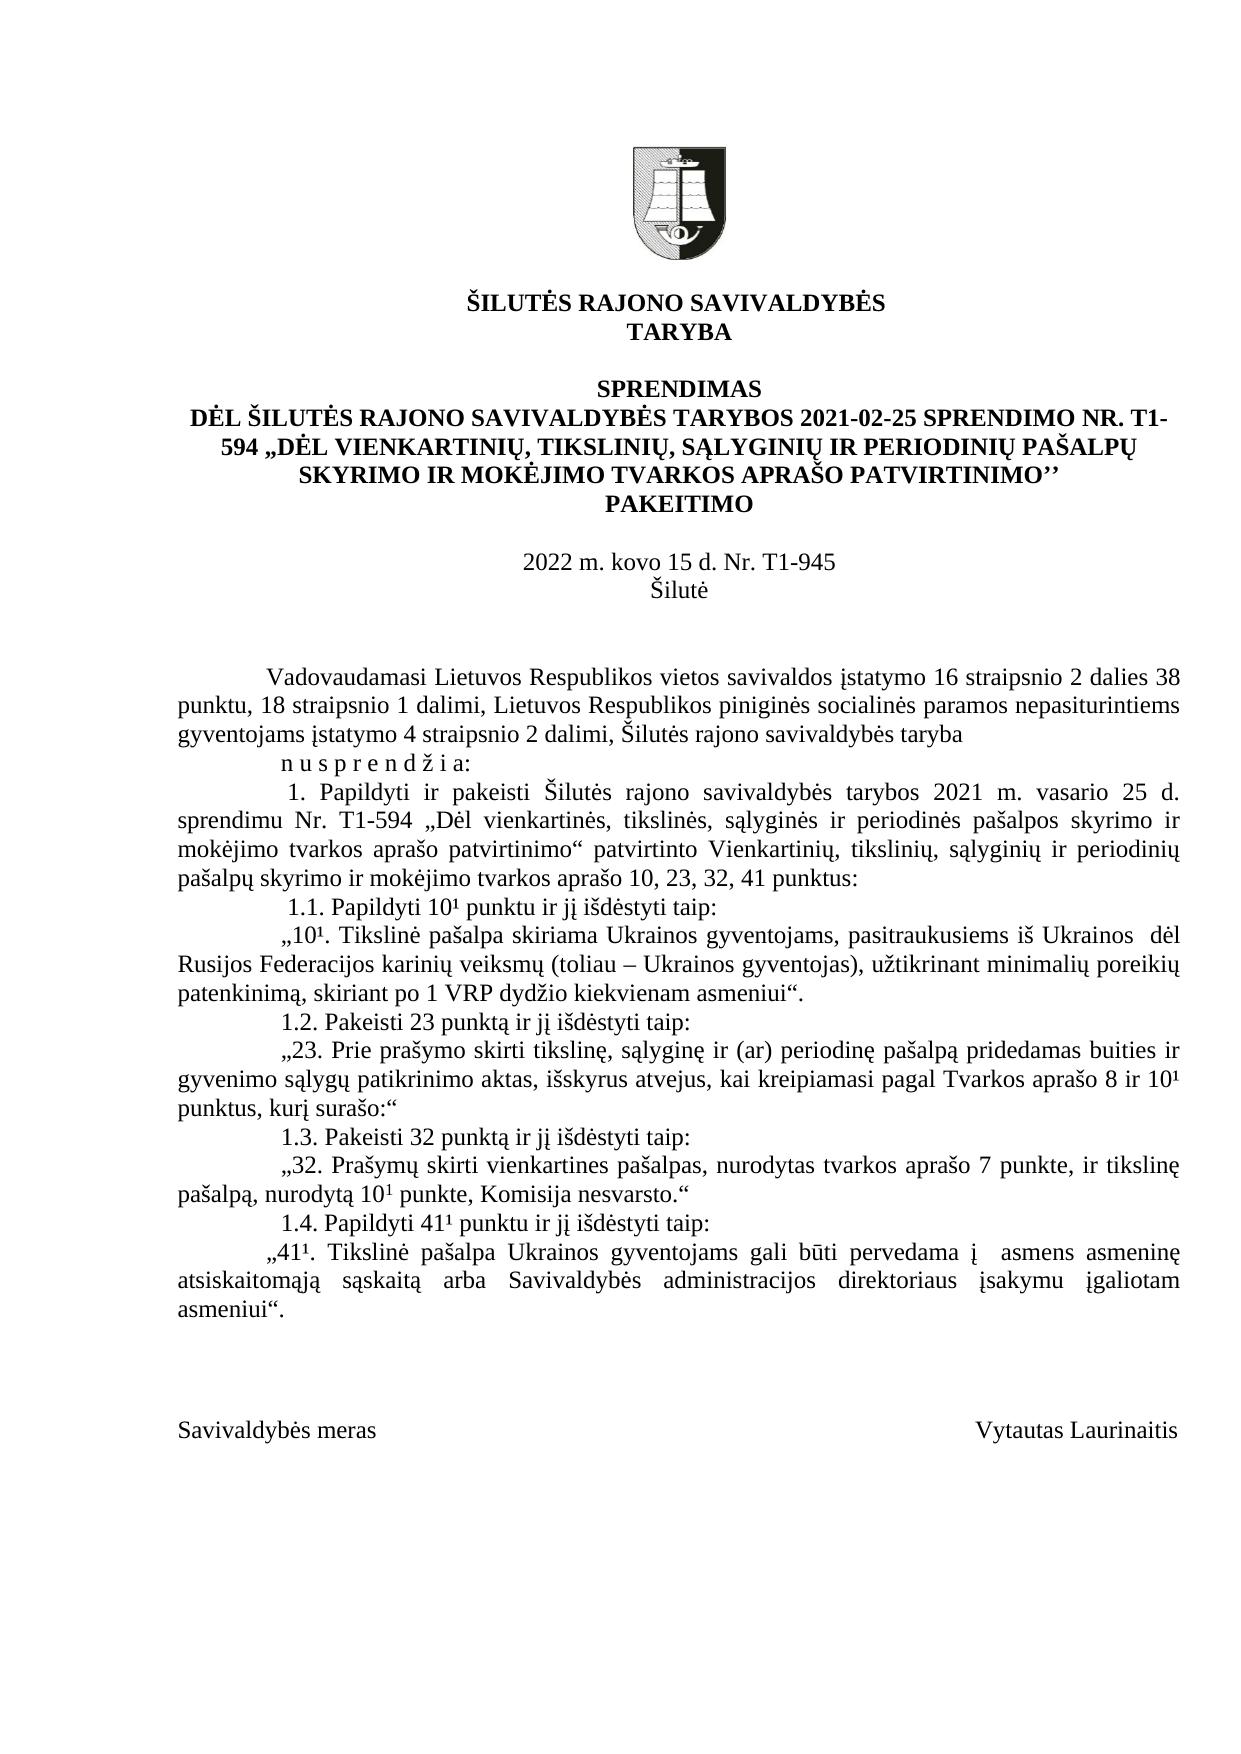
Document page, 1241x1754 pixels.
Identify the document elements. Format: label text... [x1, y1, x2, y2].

text 1.1. Papildyti 10¹ punktu ir jį išdėstyti taip: [177, 892, 1181, 921]
text „23. Prie prašymo skirti tikslinę, sąlyginę ir (ar) periodinę pašalpą pridedamas buities ir gyvenimo sąlygų patikrinimo aktas, išskyrus atvejus, kai kreipiamasi pagal Tvarkos aprašo 8 ir 10¹ punktus, kurį surašo:“ [177, 1036, 1181, 1122]
text 1.4. Papildyti 41¹ punktu ir jį išdėstyti taip: [177, 1208, 1181, 1237]
text 1.2. Pakeisti 23 punktą ir jį išdėstyti taip: [177, 1007, 1181, 1036]
text PAKEITIMO [177, 489, 1181, 518]
text „41¹. Tikslinė pašalpa Ukrainos gyventojams gali būti pervedama į asmens asmeninę atsiskaitomąją sąskaitą arba Savivaldybės administracijos direktoriaus įsakymu įgaliotam asmeniui“. [177, 1237, 1181, 1323]
text Šilutė [177, 576, 1181, 604]
text „32. Prašymų skirti vienkartines pašalpas, nurodytas tvarkos aprašo 7 punkte, ir tikslinę pašalpą, nurodytą 101 punkte, Komisija nesvarsto.“ [177, 1151, 1181, 1208]
text SPRENDIMAS [177, 374, 1181, 403]
text 1.3. Pakeisti 32 punktą ir jį išdėstyti taip: [177, 1122, 1181, 1151]
text ŠILUTĖS RAJONO savivaldybės [177, 288, 1181, 317]
text Savivaldybės meras Vytautas Laurinaitis [177, 1415, 1181, 1444]
text 1. Papildyti ir pakeisti Šilutės rajono savivaldybės tarybos 2021 m. vasario 25 d. sprendimu Nr. T1-594 „Dėl vienkartinės, tikslinės, sąlyginės ir periodinės pašalpos skyrimo ir mokėjimo tvarkos aprašo patvirtinimo“ patvirtinto Vienkartinių, tikslinių, sąlyginių ir periodinių pašalpų skyrimo ir mokėjimo tvarkos aprašo 10, 23, 32, 41 punktus: [177, 777, 1181, 892]
text „10¹. Tikslinė pašalpa skiriama Ukrainos gyventojams, pasitraukusiems iš Ukrainos dėl Rusijos Federacijos karinių veiksmų (toliau – Ukrainos gyventojas), užtikrinant minimalių poreikių patenkinimą, skiriant po 1 VRP dydžio kiekvienam asmeniui“. [177, 921, 1181, 1007]
text taryba [177, 317, 1181, 346]
text DĖL ŠILUTĖS RAJONO SAVIVALDYBĖS TARYBOS 2021-02-25 SPRENDIMO NR. T1-594 „DĖL VIENKARTINIŲ, TIKSLINIŲ, SĄLYGINIŲ IR PERIODINIŲ PAŠALPŲ SKYRIMO IR MOKĖJIMO TVARKOS APRAŠO PATVIRTINIMO’’ [177, 403, 1181, 489]
text Vadovaudamasi Lietuvos Respublikos vietos savivaldos įstatymo 16 straipsnio 2 dalies 38 punktu, 18 straipsnio 1 dalimi, Lietuvos Respublikos piniginės socialinės paramos nepasiturintiems gyventojams įstatymo 4 straipsnio 2 dalimi, Šilutės rajono savivaldybės taryba [177, 662, 1181, 748]
text n u s p r e n d ž i a: [177, 748, 1181, 777]
text 2022 m. kovo 15 d. Nr. T1-945 [177, 547, 1181, 576]
